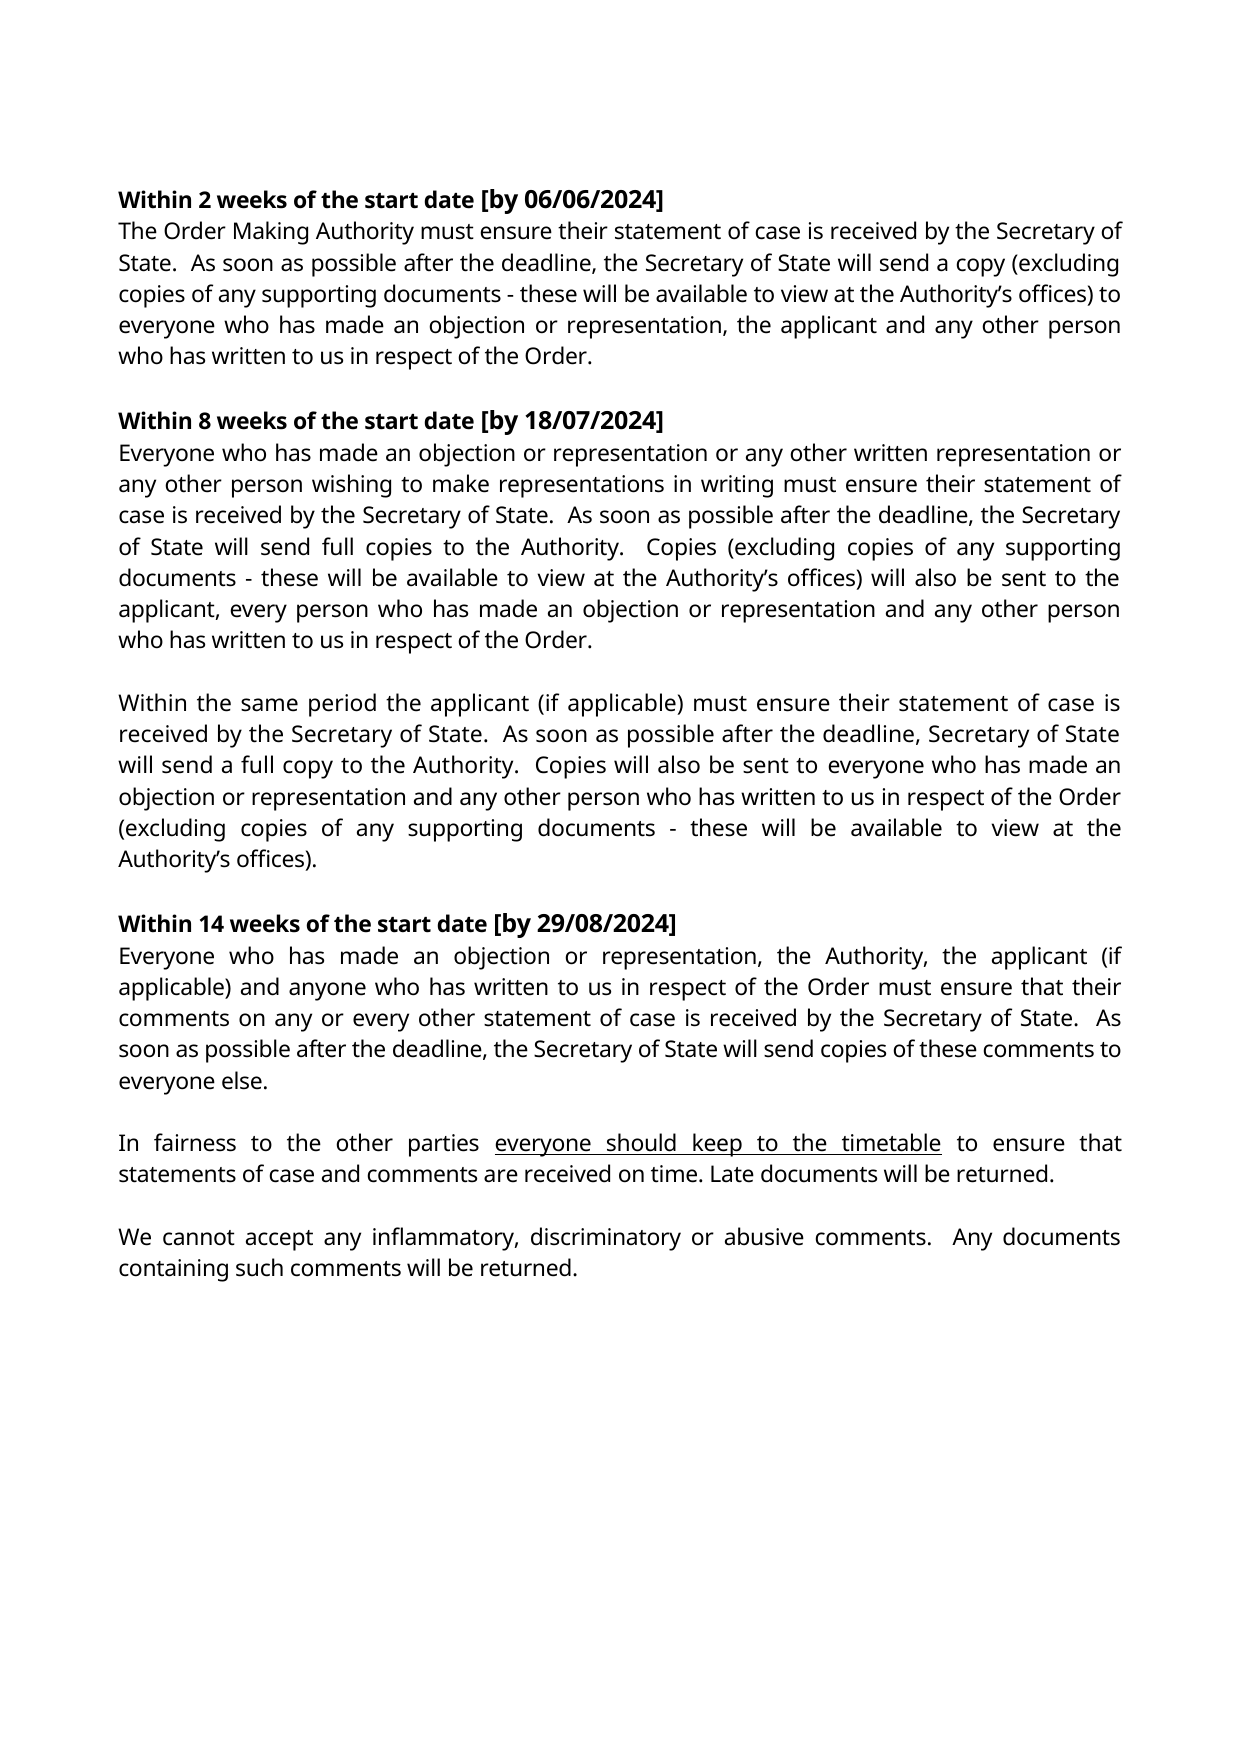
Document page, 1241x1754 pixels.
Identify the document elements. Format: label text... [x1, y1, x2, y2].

text Everyone who has made an objection or representation or any other written representation or any other person wishing to make representations in writing must ensure their statement of case is received by the Secretary of State. As soon as possible after the deadline, the Secretary of State will send full copies to the Authority. Copies (excluding copies of any supporting documents - these will be available to view at the Authority’s offices) will also be sent to the applicant, every person who has made an objection or representation and any other person who has written to us in respect of the Order. [118, 437, 1122, 656]
text Within the same period the applicant (if applicable) must ensure their statement of case is received by the Secretary of State. As soon as possible after the deadline, Secretary of State will send a full copy to the Authority. Copies will also be sent to everyone who has made an objection or representation and any other person who has written to us in respect of the Order (excluding copies of any supporting documents - these will be available to view at the Authority’s offices). [118, 687, 1122, 874]
text In fairness to the other parties everyone should keep to the timetable to ensure that statements of case and comments are received on time. Late documents will be returned. [118, 1127, 1122, 1190]
text Everyone who has made an objection or representation, the Authority, the applicant (if applicable) and anyone who has written to us in respect of the Order must ensure that their comments on any or every other statement of case is received by the Secretary of State. As soon as possible after the deadline, the Secretary of State will send copies of these comments to everyone else. [118, 940, 1122, 1096]
text We cannot accept any inflammatory, discriminatory or abusive comments. Any documents containing such comments will be returned. [118, 1221, 1122, 1283]
text Within 2 weeks of the start date [by 06/06/2024] [118, 181, 1122, 215]
text Within 14 weeks of the start date [by 29/08/2024] [118, 906, 1122, 940]
text Within 8 weeks of the start date [by 18/07/2024] [118, 403, 1122, 437]
text The Order Making Authority must ensure their statement of case is received by the Secretary of State. As soon as possible after the deadline, the Secretary of State will send a copy (excluding copies of any supporting documents - these will be available to view at the Authority’s offices) to everyone who has made an objection or representation, the applicant and any other person who has written to us in respect of the Order. [118, 215, 1122, 372]
